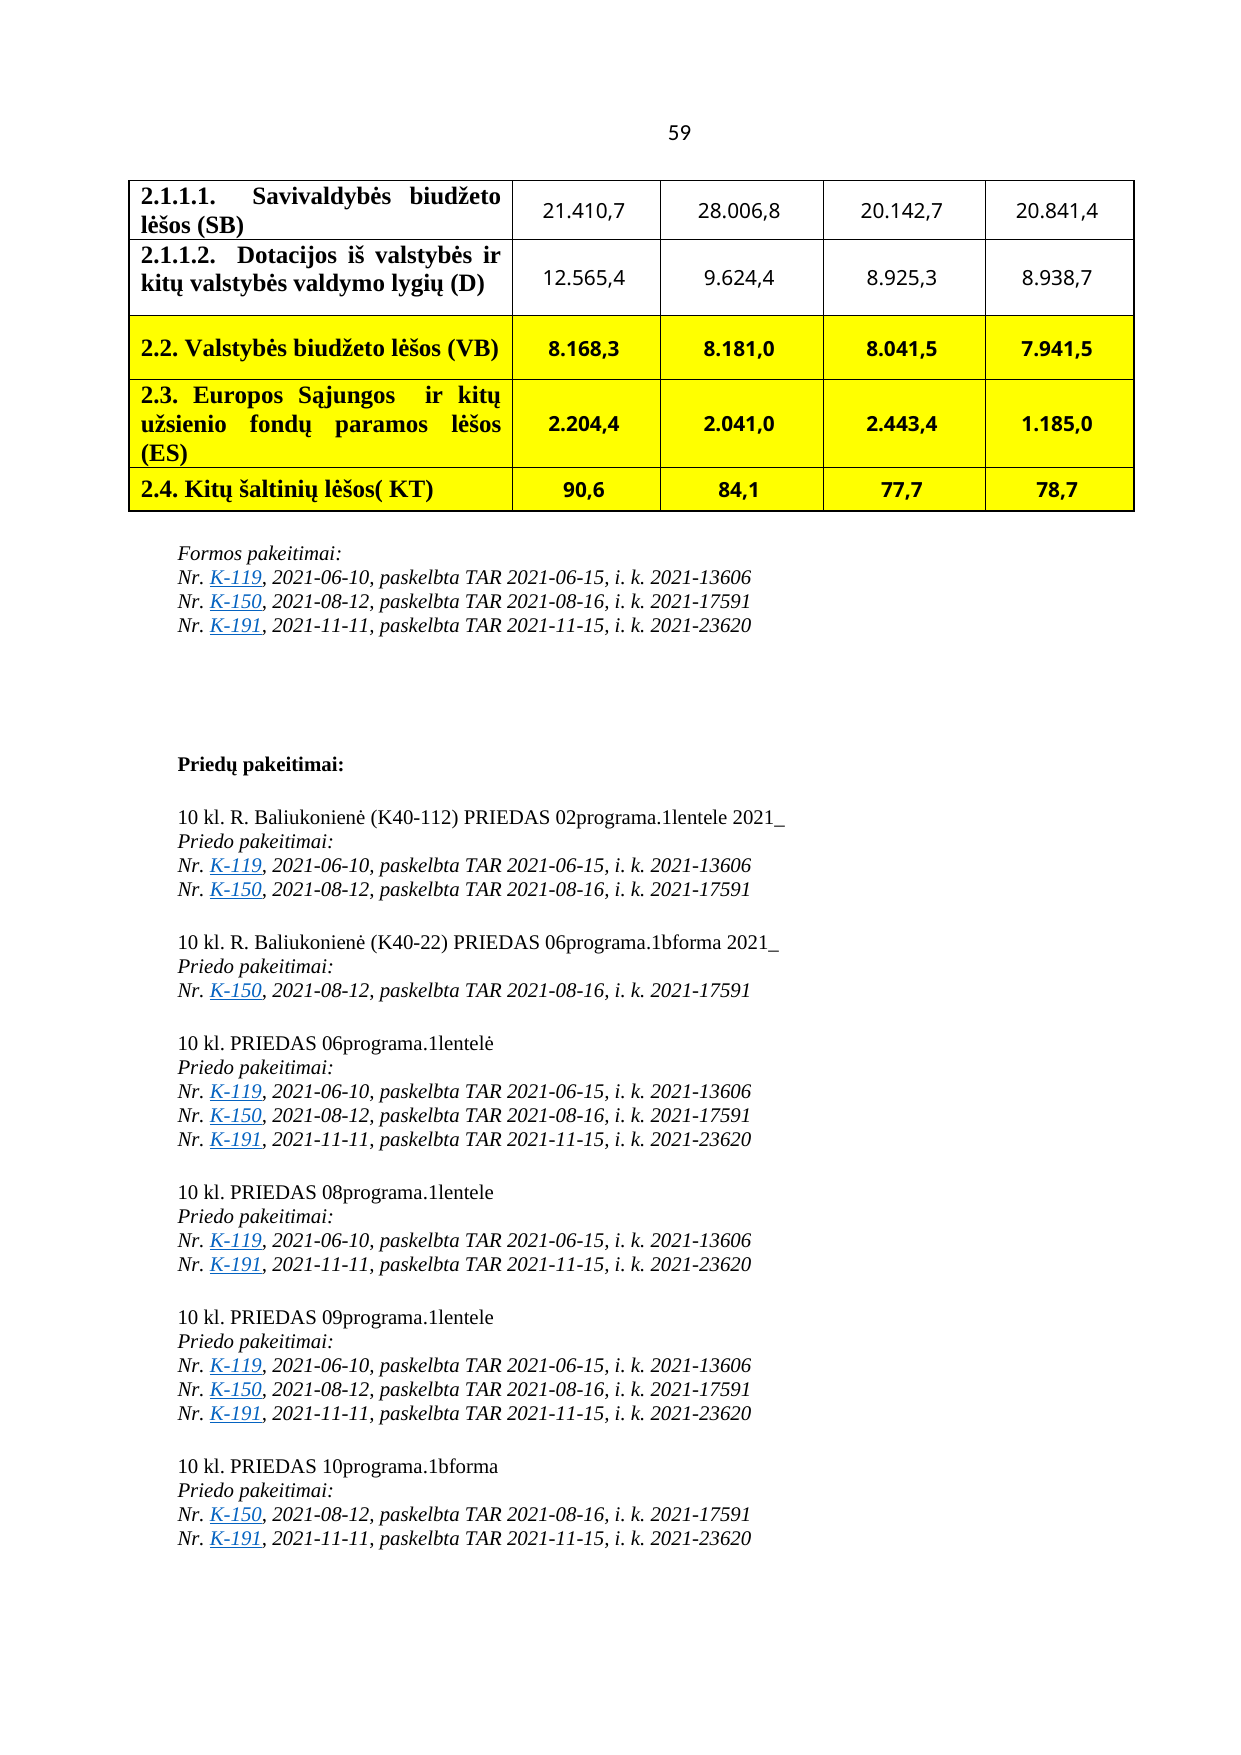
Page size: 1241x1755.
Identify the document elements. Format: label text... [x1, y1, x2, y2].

text Nr. K-119, 2021-06-10, paskelbta TAR 2021-06-15, i. k. 2021-13606 [177, 565, 1181, 589]
text Nr. K-191, 2021-11-11, paskelbta TAR 2021-11-15, i. k. 2021-23620 [177, 613, 1181, 637]
text Nr. K-150, 2021-08-12, paskelbta TAR 2021-08-16, i. k. 2021-17591 [177, 877, 1181, 901]
table_cell 12.565,4 [513, 240, 660, 315]
table_cell 2.443,4 [824, 380, 985, 467]
text Nr. K-150, 2021-08-12, paskelbta TAR 2021-08-16, i. k. 2021-17591 [177, 1103, 1181, 1127]
table_cell 2.204,4 [513, 380, 660, 467]
table_cell 78,7 [986, 468, 1133, 510]
text Nr. K-150, 2021-08-12, paskelbta TAR 2021-08-16, i. k. 2021-17591 [177, 1377, 1181, 1401]
text Nr. K-119, 2021-06-10, paskelbta TAR 2021-06-15, i. k. 2021-13606 [177, 853, 1181, 877]
table_cell 8.168,3 [513, 316, 660, 379]
table_cell 2.041,0 [661, 380, 823, 467]
table_cell 2.3. Europos Sąjungos ir kitų užsienio fondų paramos lėšos (ES) [130, 380, 512, 467]
text Nr. K-150, 2021-08-12, paskelbta TAR 2021-08-16, i. k. 2021-17591 [177, 589, 1181, 613]
text Nr. K-119, 2021-06-10, paskelbta TAR 2021-06-15, i. k. 2021-13606 [177, 1228, 1181, 1252]
table_cell 1.185,0 [986, 380, 1133, 467]
text Priedo pakeitimai: [177, 829, 1181, 853]
text Priedų pakeitimai: [177, 752, 1181, 776]
table_cell 2.4. Kitų šaltinių lėšos( KT) [130, 468, 512, 510]
text Nr. K-150, 2021-08-12, paskelbta TAR 2021-08-16, i. k. 2021-17591 [177, 978, 1181, 1002]
table_cell 20.142,7 [824, 181, 985, 239]
table_cell 90,6 [513, 468, 660, 510]
text 10 kl. PRIEDAS 10programa.1bforma [177, 1454, 1181, 1478]
text Nr. K-191, 2021-11-11, paskelbta TAR 2021-11-15, i. k. 2021-23620 [177, 1401, 1181, 1425]
table_cell 77,7 [824, 468, 985, 510]
text 10 kl. PRIEDAS 08programa.1lentele [177, 1180, 1181, 1204]
text Nr. K-119, 2021-06-10, paskelbta TAR 2021-06-15, i. k. 2021-13606 [177, 1079, 1181, 1103]
text Nr. K-150, 2021-08-12, paskelbta TAR 2021-08-16, i. k. 2021-17591 [177, 1502, 1181, 1526]
table_cell 2.1.1.2. Dotacijos iš valstybės ir kitų valstybės valdymo lygių (D) [130, 240, 512, 315]
text Nr. K-191, 2021-11-11, paskelbta TAR 2021-11-15, i. k. 2021-23620 [177, 1252, 1181, 1276]
text Nr. K-191, 2021-11-11, paskelbta TAR 2021-11-15, i. k. 2021-23620 [177, 1526, 1181, 1550]
text Priedo pakeitimai: [177, 1204, 1181, 1228]
table_cell 8.925,3 [824, 240, 985, 315]
text Priedo pakeitimai: [177, 954, 1181, 978]
table_cell 20.841,4 [986, 181, 1133, 239]
text 10 kl. R. Baliukonienė (K40-112) PRIEDAS 02programa.1lentele 2021_ [177, 805, 1181, 829]
table_cell 21.410,7 [513, 181, 660, 239]
table_cell 7.941,5 [986, 316, 1133, 379]
table_cell 84,1 [661, 468, 823, 510]
text Nr. K-119, 2021-06-10, paskelbta TAR 2021-06-15, i. k. 2021-13606 [177, 1353, 1181, 1377]
text 10 kl. PRIEDAS 06programa.1lentelė [177, 1031, 1181, 1055]
text Nr. K-191, 2021-11-11, paskelbta TAR 2021-11-15, i. k. 2021-23620 [177, 1127, 1181, 1151]
text 10 kl. PRIEDAS 09programa.1lentele [177, 1305, 1181, 1329]
text Formos pakeitimai: [177, 541, 1181, 565]
table_cell 28.006,8 [661, 181, 823, 239]
text Priedo pakeitimai: [177, 1055, 1181, 1079]
table_cell 8.041,5 [824, 316, 985, 379]
table_cell 8.181,0 [661, 316, 823, 379]
table_cell 9.624,4 [661, 240, 823, 315]
table_cell 2.1.1.1. Savivaldybės biudžeto lėšos (SB) [130, 181, 512, 239]
table_cell 8.938,7 [986, 240, 1133, 315]
table_cell 2.2. Valstybės biudžeto lėšos (VB) [130, 316, 512, 379]
text Priedo pakeitimai: [177, 1329, 1181, 1353]
text 10 kl. R. Baliukonienė (K40-22) PRIEDAS 06programa.1bforma 2021_ [177, 930, 1181, 954]
text Priedo pakeitimai: [177, 1478, 1181, 1502]
